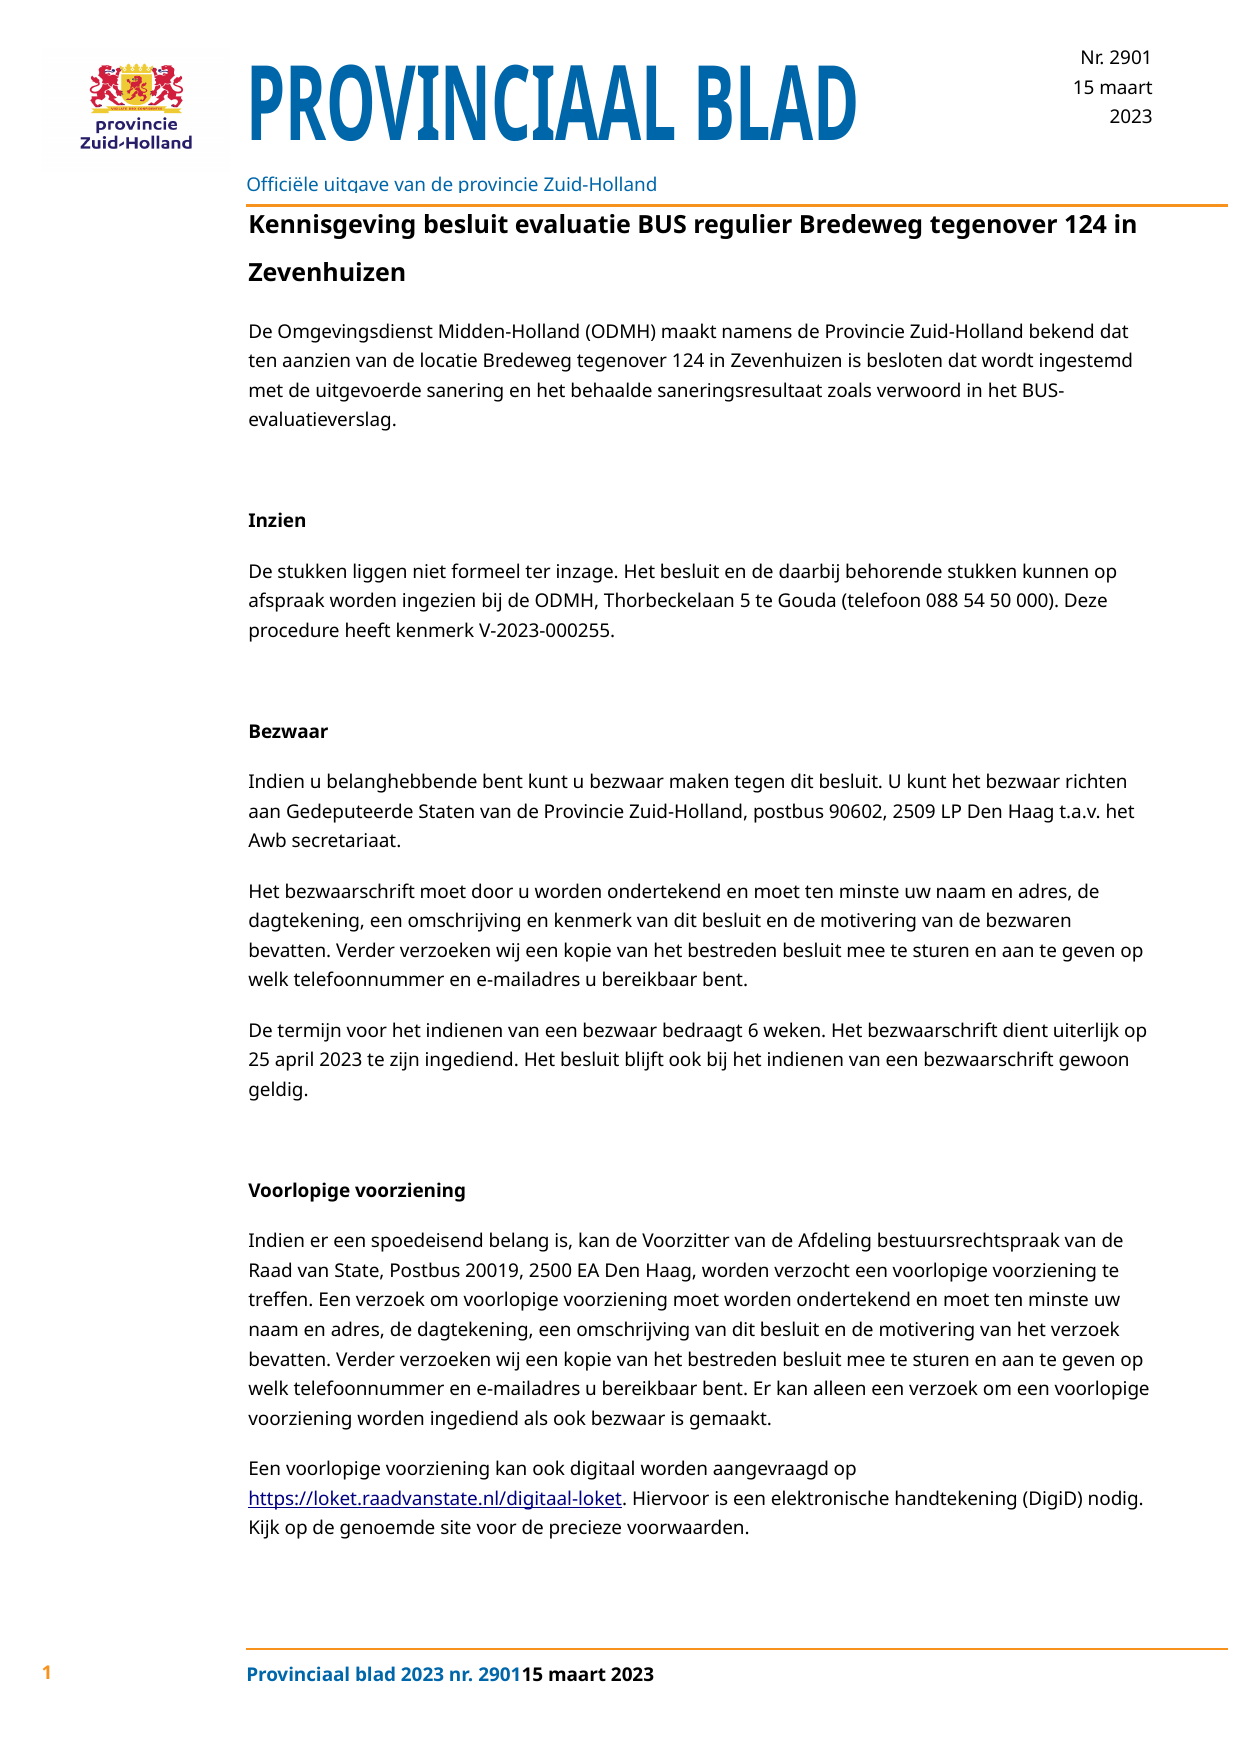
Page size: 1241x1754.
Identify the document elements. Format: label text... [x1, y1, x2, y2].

text Indien u belanghebbende bent kunt u bezwaar maken tegen dit besluit. U kunt het bezwaar richten aan Gedeputeerde Staten van de Provincie Zuid-Holland, postbus 90602, 2509 LP Den Haag t.a.v. het Awb secretariaat. [248, 768, 1152, 853]
text Inzien [248, 507, 1152, 533]
text Het bezwaarschrift moet door u worden ondertekend en moet ten minste uw naam en adres, de dagtekening, een omschrijving en kenmerk van dit besluit en de motivering van de bezwaren bevatten. Verder verzoeken wij een kopie van het bestreden besluit mee te sturen en aan te geven op welk telefoonnummer en e-mailadres u bereikbaar bent. [248, 878, 1152, 992]
text Bezwaar [248, 718, 1152, 744]
text Voorlopige voorziening [248, 1177, 1152, 1203]
text Kennisgeving besluit evaluatie BUS regulier Bredeweg tegenover 124 in Zevenhuizen [248, 207, 1152, 288]
text De termijn voor het indienen van een bezwaar bedraagt 6 weken. Het bezwaarschrift dient uiterlijk op 25 april 2023 te zijn ingediend. Het besluit blijft ook bij het indienen van een bezwaarschrift gewoon geldig. [248, 1017, 1152, 1102]
text De Omgevingsdienst Midden-Holland (ODMH) maakt namens de Provincie Zuid-Holland bekend dat ten aanzien van de locatie Bredeweg tegenover 124 in Zevenhuizen is besloten dat wordt ingestemd met de uitgevoerde sanering en het behaalde saneringsresultaat zoals verwoord in het BUS-evaluatieverslag. [248, 318, 1152, 432]
picture [41, 47, 231, 172]
text De stukken liggen niet formeel ter inzage. Het besluit en de daarbij behorende stukken kunnen op afspraak worden ingezien bij de ODMH, Thorbeckelaan 5 te Gouda (telefoon 088 54 50 000). Deze procedure heeft kenmerk V-2023-000255. [248, 558, 1152, 643]
text Een voorlopige voorziening kan ook digitaal worden aangevraagd op https://loket.raadvanstate.nl/digitaal-loket. Hiervoor is een elektronische handtekening (DigiD) nodig. Kijk op de genoemde site voor de precieze voorwaarden. [248, 1455, 1152, 1540]
text Indien er een spoedeisend belang is, kan de Voorzitter van de Afdeling bestuursrechtspraak van de Raad van State, Postbus 20019, 2500 EA Den Haag, worden verzocht een voorlopige voorziening te treffen. Een verzoek om voorlopige voorziening moet worden ondertekend en moet ten minste uw naam en adres, de dagtekening, een omschrijving van dit besluit en de motivering van het verzoek bevatten. Verder verzoeken wij een kopie van het bestreden besluit mee te sturen en aan te geven op welk telefoonnummer en e-mailadres u bereikbaar bent. Er kan alleen een verzoek om een voorlopige voorziening worden ingediend als ook bezwaar is gemaakt. [248, 1227, 1152, 1431]
